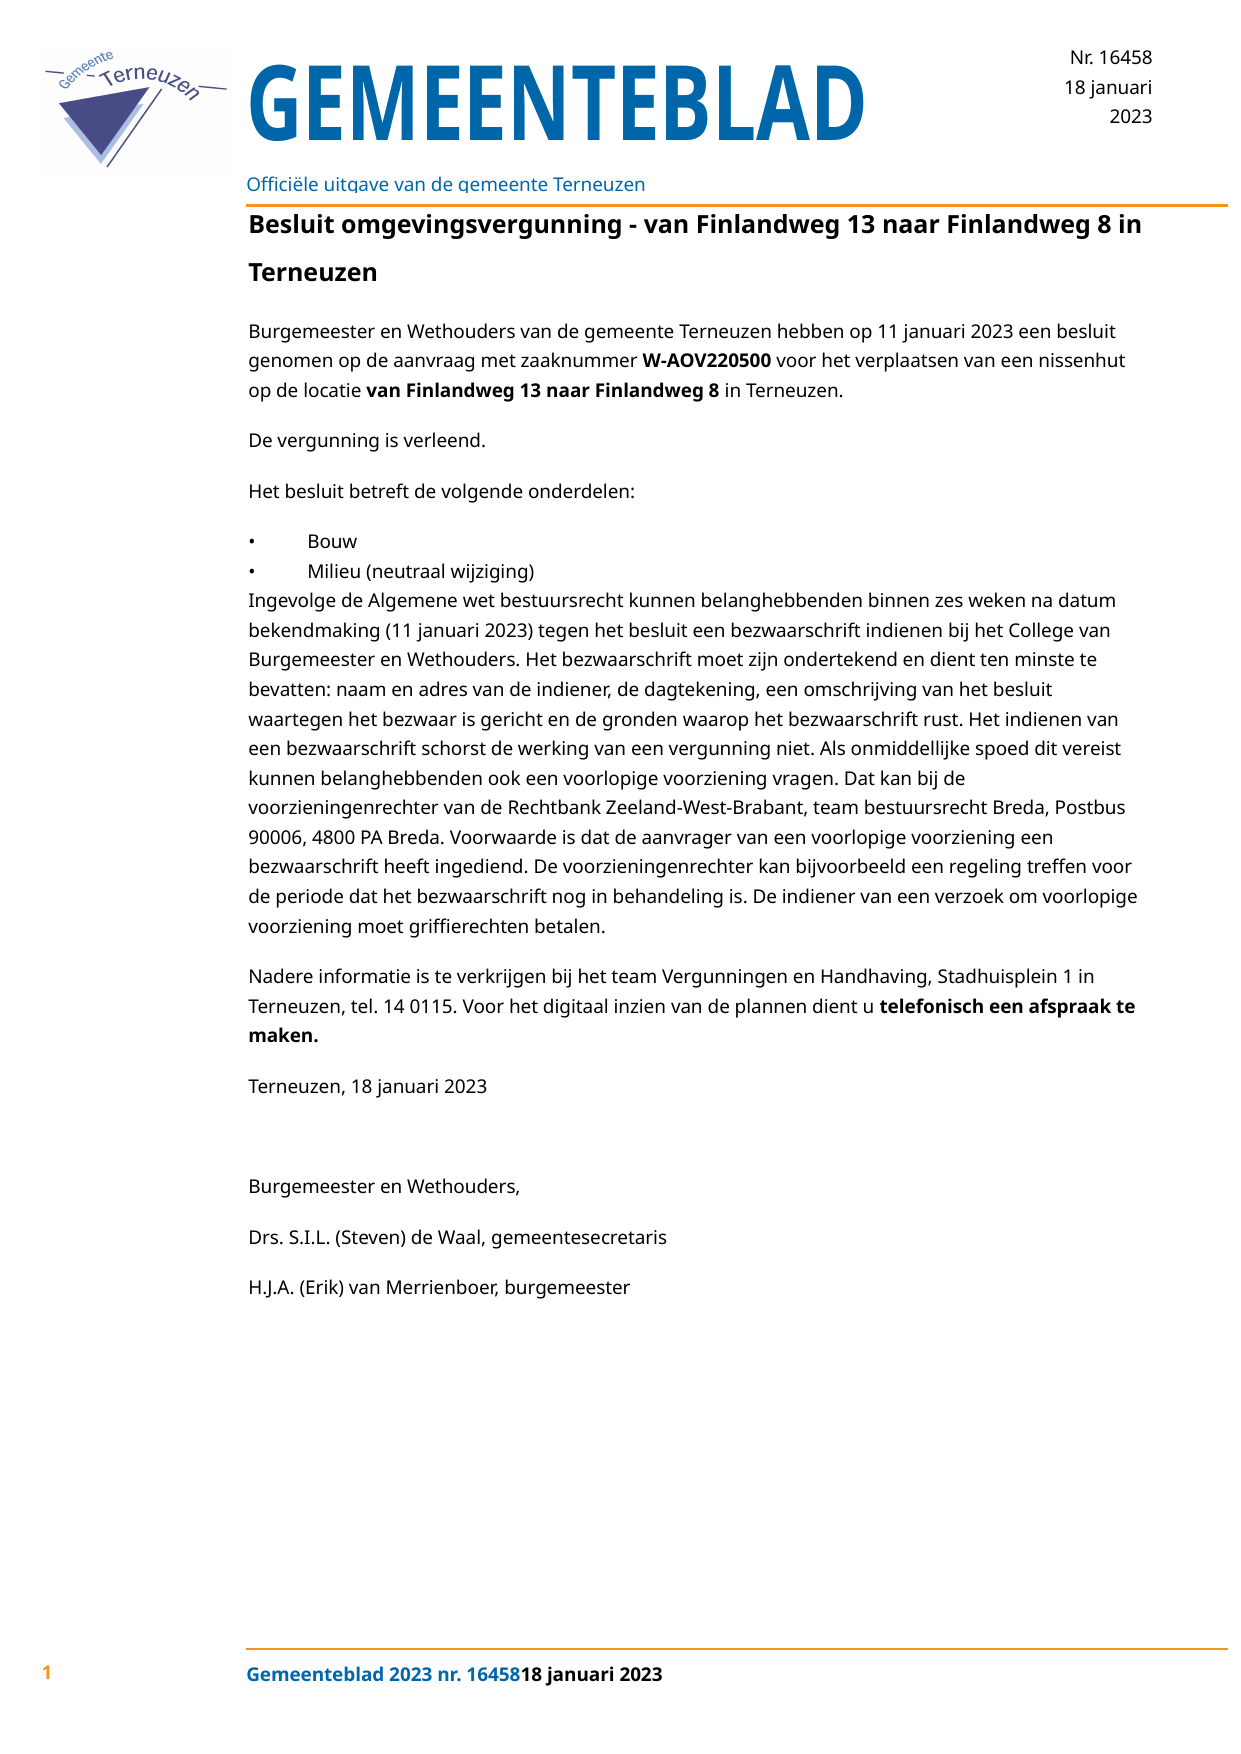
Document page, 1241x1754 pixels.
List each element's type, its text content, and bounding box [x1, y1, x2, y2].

picture [41, 47, 231, 172]
text Burgemeester en Wethouders, [248, 1174, 1152, 1199]
list Bouw [248, 528, 1152, 554]
text H.J.A. (Erik) van Merrienboer, burgemeester [248, 1274, 1152, 1300]
text Drs. S.I.L. (Steven) de Waal, gemeentesecretaris [248, 1224, 1152, 1250]
text Burgemeester en Wethouders van de gemeente Terneuzen hebben op 11 januari 2023 een besluit genomen op de aanvraag met zaaknummer W-AOV220500 voor het verplaatsen van een nissenhut op de locatie van Finlandweg 13 naar Finlandweg 8 in Terneuzen. [248, 318, 1152, 403]
text Ingevolge de Algemene wet bestuursrecht kunnen belanghebbenden binnen zes weken na datum bekendmaking (11 januari 2023) tegen het besluit een bezwaarschrift indienen bij het College van Burgemeester en Wethouders. Het bezwaarschrift moet zijn ondertekend en dient ten minste te bevatten: naam en adres van de indiener, de dagtekening, een omschrijving van het besluit waartegen het bezwaar is gericht en de gronden waarop het bezwaarschrift rust. Het indienen van een bezwaarschrift schorst de werking van een vergunning niet. Als onmiddellijke spoed dit vereist kunnen belanghebbenden ook een voorlopige voorziening vragen. Dat kan bij de voorzieningenrechter van de Rechtbank Zeeland-West-Brabant, team bestuursrecht Breda, Postbus 90006, 4800 PA Breda. Voorwaarde is dat de aanvrager van een voorlopige voorziening een bezwaarschrift heeft ingediend. De voorzieningenrechter kan bijvoorbeeld een regeling treffen voor de periode dat het bezwaarschrift nog in behandeling is. De indiener van een verzoek om voorlopige voorziening moet griffierechten betalen. [248, 587, 1152, 939]
text Terneuzen, 18 januari 2023 [248, 1073, 1152, 1099]
text Het besluit betreft de volgende onderdelen: [248, 478, 1152, 504]
text De vergunning is verleend. [248, 427, 1152, 453]
list Milieu (neutraal wijziging) [248, 558, 1152, 584]
text Nadere informatie is te verkrijgen bij het team Vergunningen en Handhaving, Stadhuisplein 1 in Terneuzen, tel. 14 0115. Voor het digitaal inzien van de plannen dient u telefonisch een afspraak te maken. [248, 963, 1152, 1048]
text Besluit omgevingsvergunning - van Finlandweg 13 naar Finlandweg 8 in Terneuzen [248, 207, 1152, 288]
